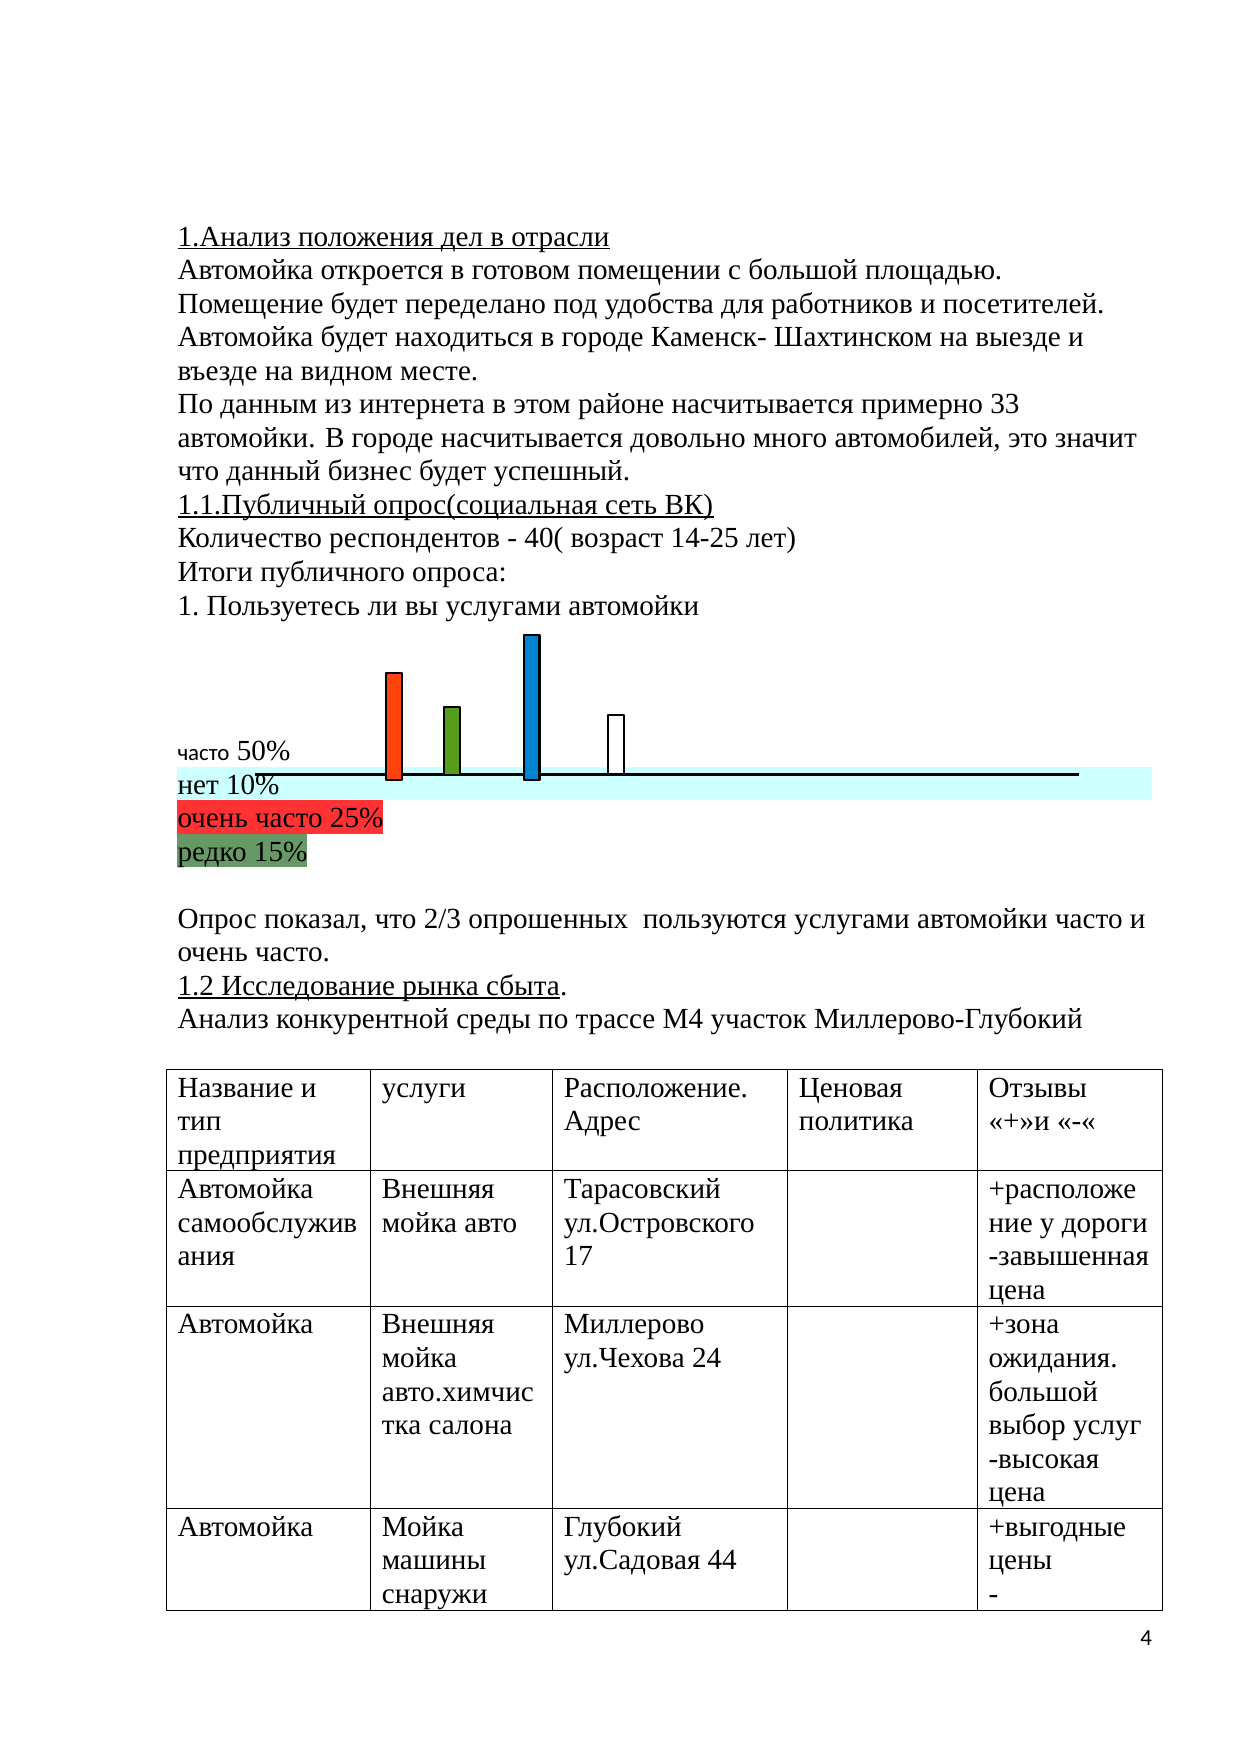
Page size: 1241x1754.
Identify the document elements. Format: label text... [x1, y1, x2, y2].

text Анализ конкурентной среды по трассе М4 участок Миллерово-Глубокий [177, 1002, 1152, 1035]
table_cell Автомойка [167, 1307, 370, 1508]
table_cell Мойка машины снаружи [371, 1509, 552, 1609]
text Опрос показал, что 2/3 опрошенных пользуются услугами автомойки часто и очень часто. [177, 901, 1152, 968]
table_header Расположение. Адрес [553, 1070, 787, 1170]
text Количество респондентов - 40( возраст 14-25 лет) [177, 521, 1152, 554]
table_cell Глубокий ул.Садовая 44 [553, 1509, 787, 1609]
text Помещение будет переделано под удобства для работников и посетителей. [177, 286, 1152, 319]
table_header Ценовая политика [788, 1070, 977, 1170]
table_cell [788, 1307, 977, 1508]
text Итоги публичного опроса: [177, 554, 1152, 588]
text редко 15% [177, 834, 1152, 867]
text [461, 733, 523, 767]
text [403, 733, 443, 767]
text [541, 733, 607, 767]
table_cell Автомойка самообслуживания [167, 1171, 370, 1306]
table_cell Тарасовский ул.Островского 17 [553, 1171, 787, 1306]
text 1.Анализ положения дел в отрасли [177, 219, 1152, 252]
text 1.1.Публичный опрос(социальная сеть ВК) [177, 487, 1152, 521]
table_cell Внешняя мойка авто [371, 1171, 552, 1306]
text Автомойка будет находиться в городе Каменск- Шахтинском на выезде и въезде на видном месте. [177, 319, 1152, 386]
text Автомойка откроется в готовом помещении с большой площадью. [177, 252, 1152, 286]
table_header Отзывы «+»и «-« [978, 1070, 1162, 1170]
text 1.2 Исследование рынка сбыта. [177, 968, 1152, 1002]
text По данным из интернета в этом районе насчитывается примерно 33 автомойки. В городе насчитывается довольно много автомобилей, это значит что данный бизнес будет успешный. [177, 386, 1152, 487]
table_cell Автомойка [167, 1509, 370, 1609]
table_cell Миллерово ул.Чехова 24 [553, 1307, 787, 1508]
table_cell +расположение у дороги -завышенная цена [978, 1171, 1162, 1306]
text часто 50% [177, 733, 385, 767]
table_cell [788, 1509, 977, 1609]
table_cell Внешняя мойка авто.химчистка салона [371, 1307, 552, 1508]
table_cell +выгодные цены [978, 1509, 1162, 1609]
text нет 10% [177, 767, 1152, 800]
table_cell +зона ожидания. большой выбор услуг -высокая цена [978, 1307, 1162, 1508]
table_header Название и тип предприятия [167, 1070, 370, 1170]
table_cell [788, 1171, 977, 1306]
text 1. Пользуетесь ли вы услугами автомойки [177, 588, 1152, 621]
table_header услуги [371, 1070, 552, 1170]
text [625, 733, 1152, 767]
text очень часто 25% [177, 800, 1152, 834]
